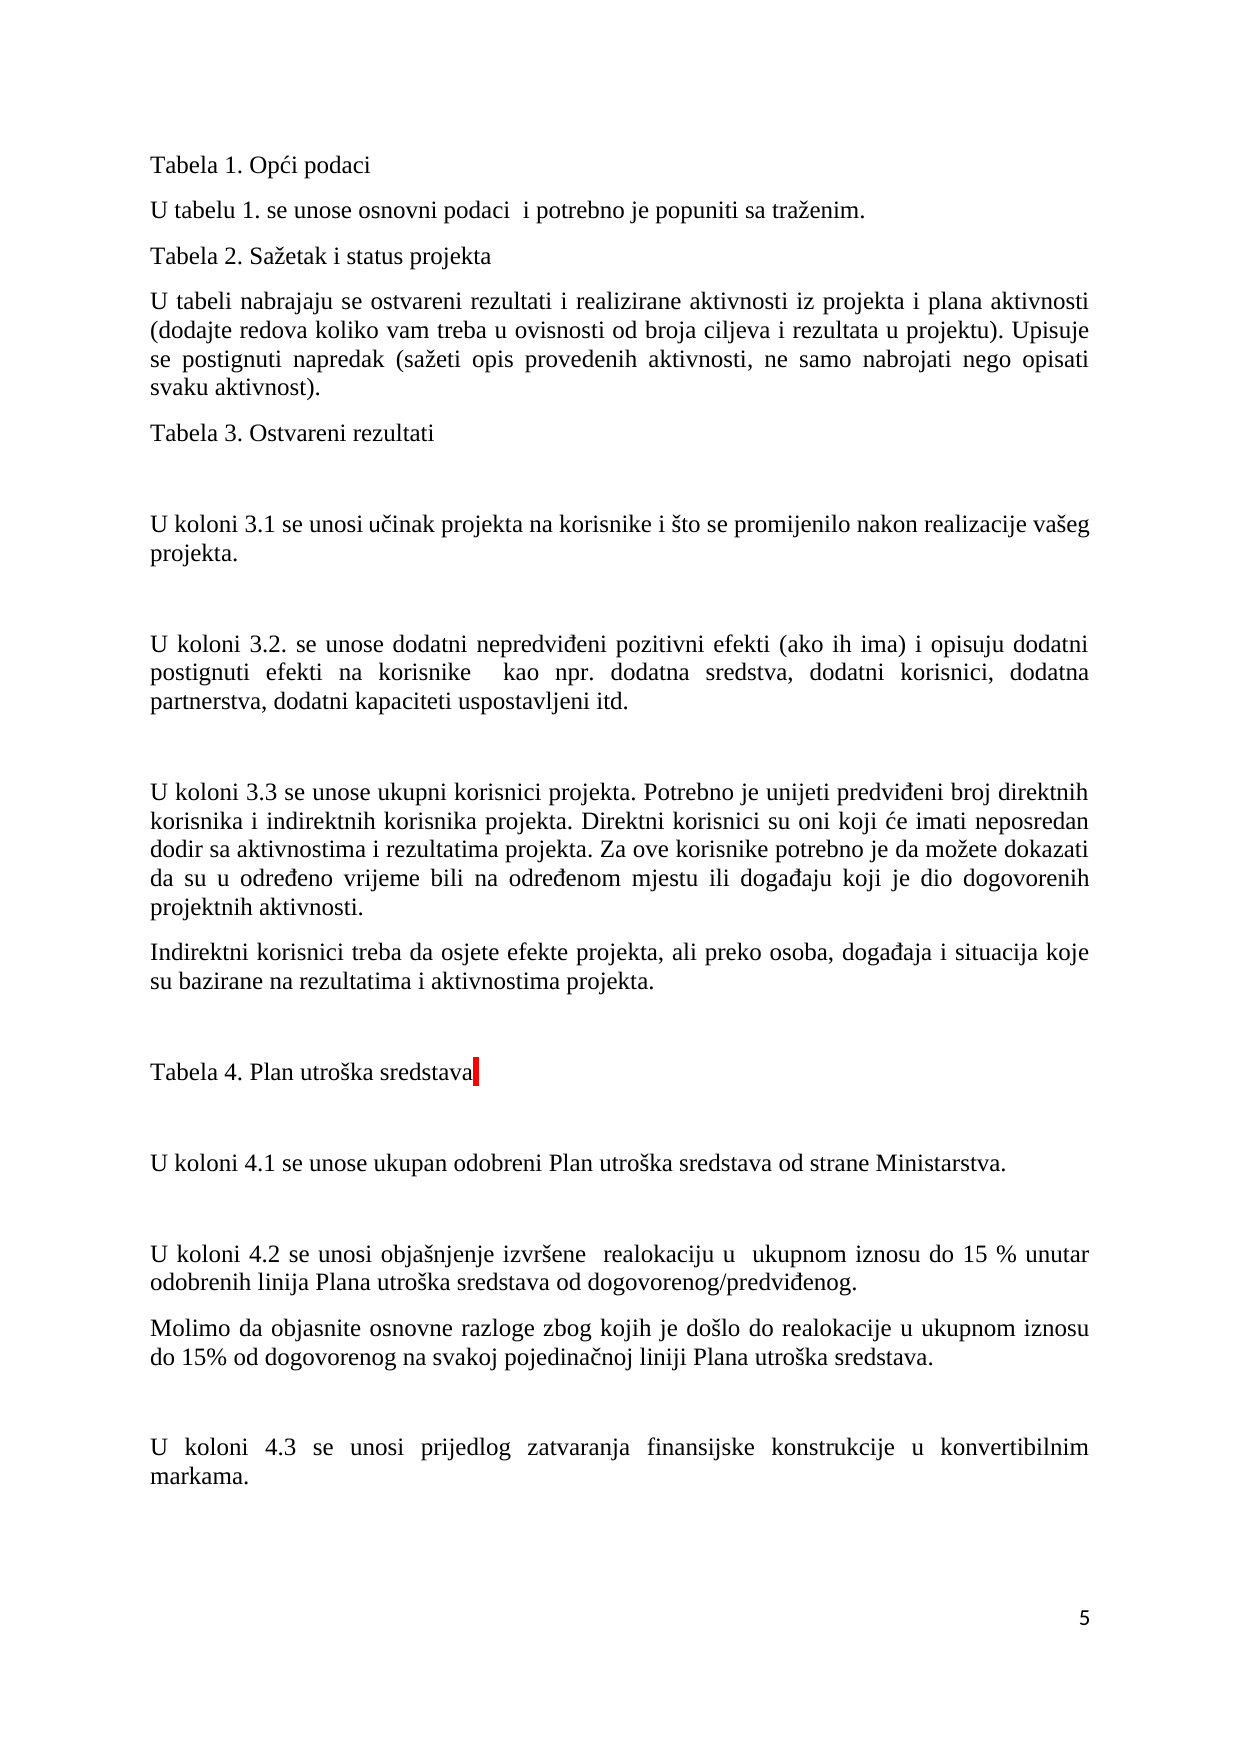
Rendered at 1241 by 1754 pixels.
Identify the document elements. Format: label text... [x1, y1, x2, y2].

text Tabela 3. Ostvareni rezultati [150, 418, 1090, 447]
text Tabela 1. Opći podaci [150, 150, 1090, 179]
text Tabela 2. Sažetak i status projekta [150, 241, 1090, 269]
text U koloni 3.2. se unose dodatni nepredviđeni pozitivni efekti (ako ih ima) i opisuju dodatni postignuti efekti na korisnike kao npr. dodatna sredstva, dodatni korisnici, dodatna partnerstva, dodatni kapaciteti uspostavljeni itd. [150, 629, 1090, 715]
text U koloni 4.3 se unosi prijedlog zatvaranja finansijske konstrukcije u konvertibilnim markama. [150, 1432, 1090, 1490]
text U koloni 3.3 se unose ukupni korisnici projekta. Potrebno je unijeti predviđeni broj direktnih korisnika i indirektnih korisnika projekta. Direktni korisnici su oni koji će imati neposredan dodir sa aktivnostima i rezultatima projekta. Za ove korisnike potrebno je da možete dokazati da su u određeno vrijeme bili na određenom mjestu ili događaju koji je dio dogovorenih projektnih aktivnosti. [150, 777, 1090, 921]
text U koloni 3.1 se unosi učinak projekta na korisnike i što se promijenilo nakon realizacije vašeg projekta. [150, 509, 1090, 567]
text Tabela 4. Plan utroška sredstava [150, 1057, 1090, 1086]
text U koloni 4.1 se unose ukupan odobreni Plan utroška sredstava od strane Ministarstva. [150, 1148, 1090, 1177]
text U tabelu 1. se unose osnovni podaci i potrebno je popuniti sa traženim. [150, 195, 1090, 224]
text U tabeli nabrajaju se ostvareni rezultati i realizirane aktivnosti iz projekta i plana aktivnosti (dodajte redova koliko vam treba u ovisnosti od broja ciljeva i rezultata u projektu). Upisuje se postignuti napredak (sažeti opis provedenih aktivnosti, ne samo nabrojati nego opisati svaku aktivnost). [150, 286, 1090, 401]
text Indirektni korisnici treba da osjete efekte projekta, ali preko osoba, događaja i situacija koje su bazirane na rezultatima i aktivnostima projekta. [150, 937, 1090, 995]
text Molimo da objasnite osnovne razloge zbog kojih je došlo do realokacije u ukupnom iznosu do 15% od dogovorenog na svakoj pojedinačnoj liniji Plana utroška sredstava. [150, 1313, 1090, 1370]
text U koloni 4.2 se unosi objašnjenje izvršene realokaciju u ukupnom iznosu do 15 % unutar odobrenih linija Plana utroška sredstava od dogovorenog/predviđenog. [150, 1239, 1090, 1296]
